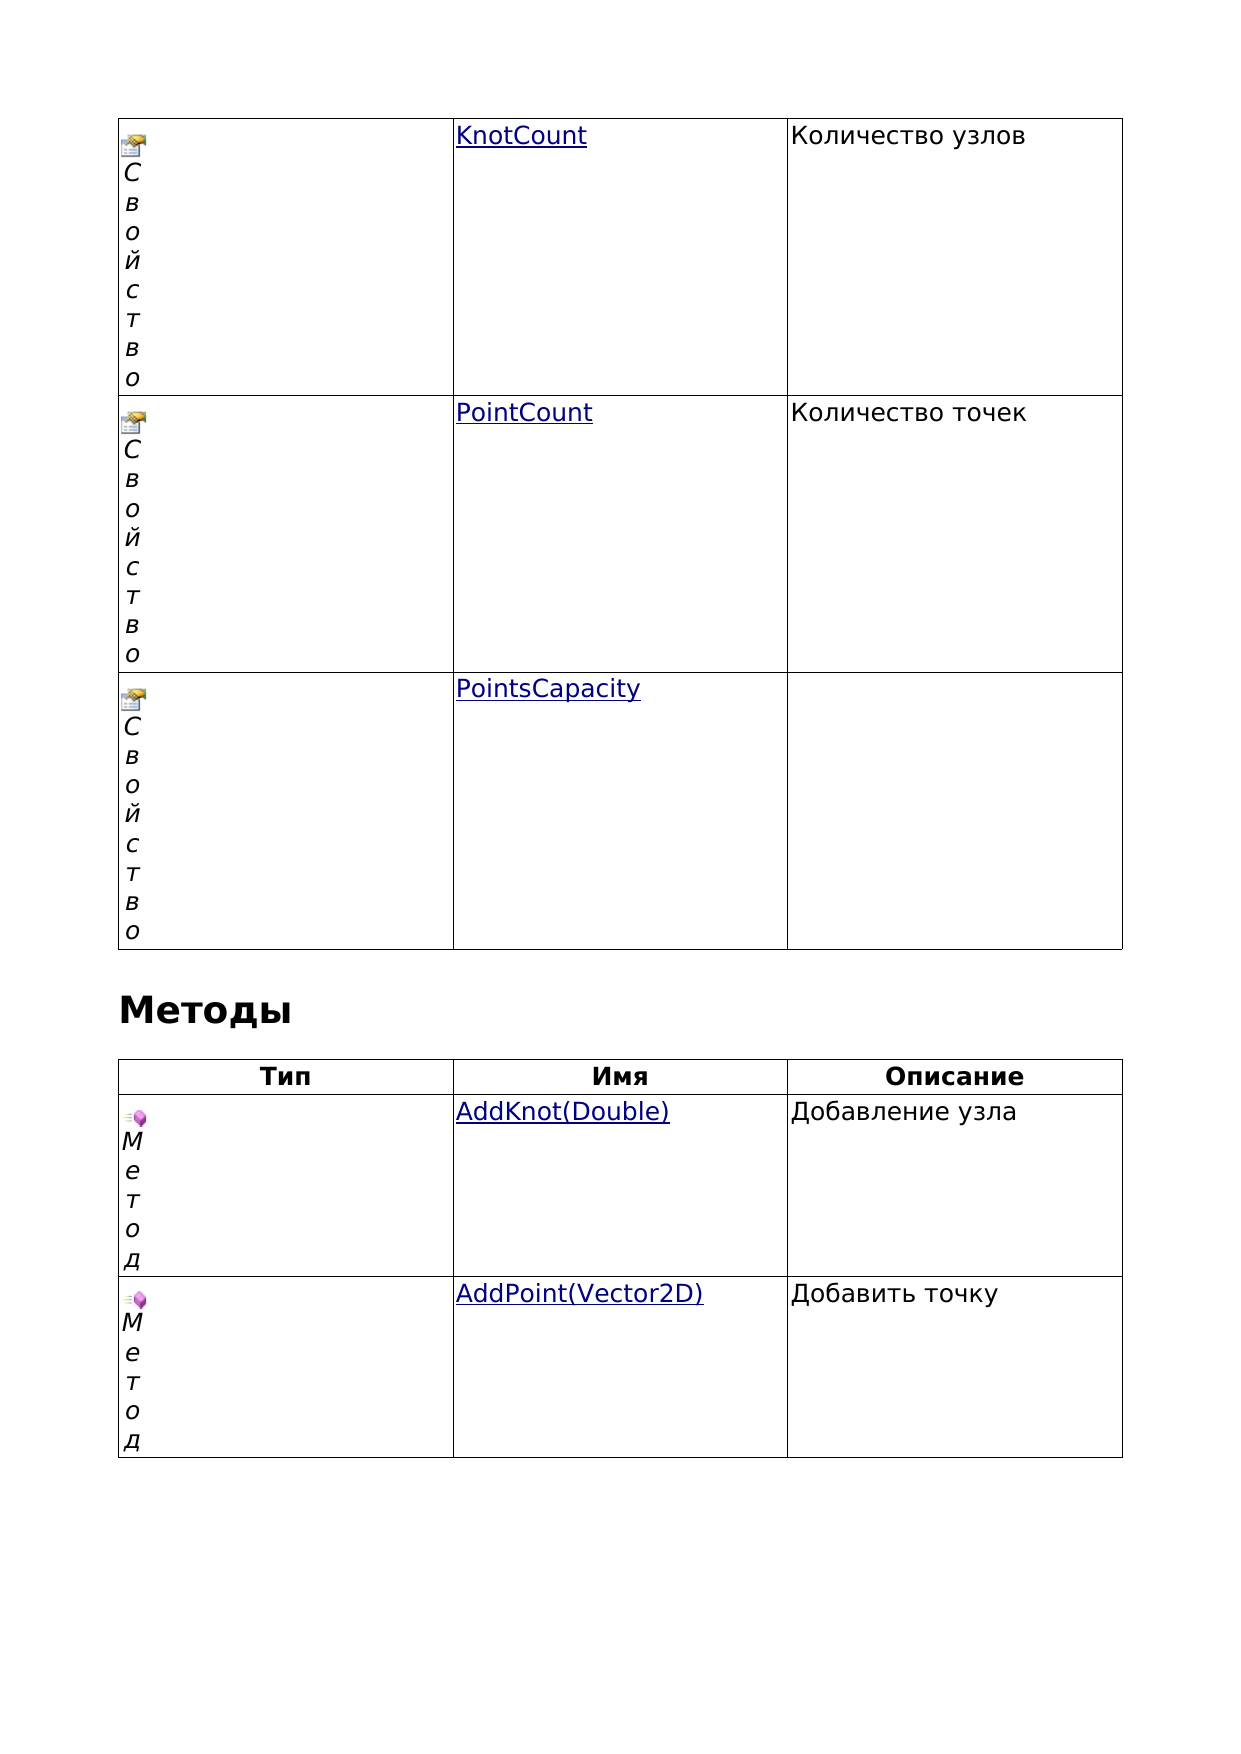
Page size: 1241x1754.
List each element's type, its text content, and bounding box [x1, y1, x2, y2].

table_cell PointsCapacity [454, 673, 787, 948]
picture [121, 133, 147, 159]
picture [121, 1110, 147, 1127]
picture [121, 410, 147, 436]
table_cell Количество узлов [788, 119, 1122, 395]
table_cell Количество точек [788, 396, 1122, 672]
table_cell [119, 673, 453, 948]
picture [121, 687, 147, 713]
table_header Имя [454, 1060, 787, 1094]
table_cell [119, 1277, 453, 1457]
table_cell AddPoint(Vector2D) [454, 1277, 787, 1457]
picture [121, 1291, 147, 1309]
table_cell Добавить точку [788, 1277, 1122, 1457]
table_cell [119, 119, 453, 395]
table_cell Добавление узла [788, 1095, 1122, 1276]
subtitle Методы [118, 988, 1122, 1032]
table_cell [119, 1095, 453, 1276]
table_cell KnotCount [454, 119, 787, 395]
table_cell [119, 396, 453, 672]
table_cell AddKnot(Double) [454, 1095, 787, 1276]
table_header Тип [119, 1060, 453, 1094]
table_header Описание [788, 1060, 1122, 1094]
table_cell PointCount [454, 396, 787, 672]
table_cell [788, 673, 1122, 948]
